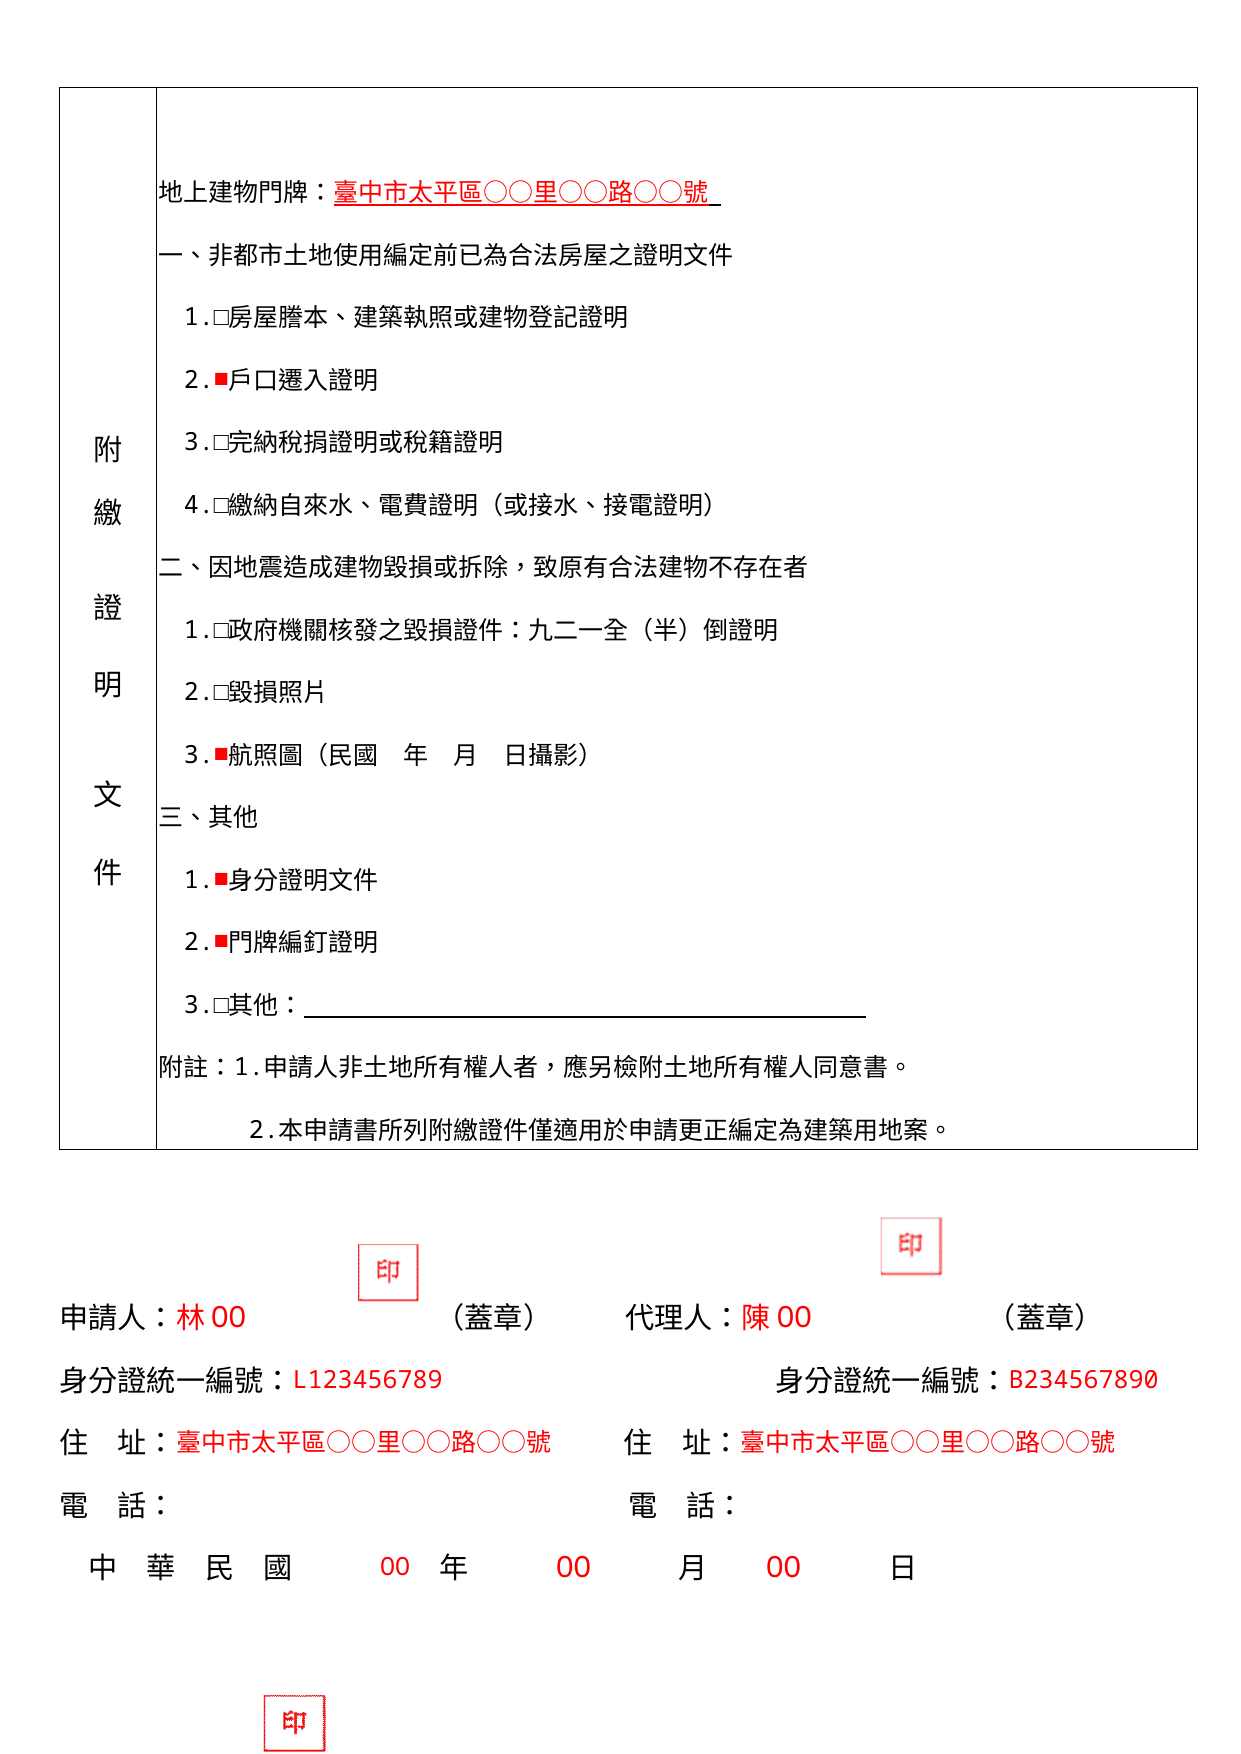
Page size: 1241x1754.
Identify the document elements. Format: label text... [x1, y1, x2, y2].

text 中 華 民 國 OO 年 OO 月 OO 日 [59, 1524, 1181, 1587]
text 電 話： 電 話： [59, 1462, 1181, 1524]
text 身分證統一編號：L123456789 身分證統一編號：B234567890 [59, 1337, 1181, 1399]
table_cell 附 繳 證 明 文 件 [60, 88, 156, 1149]
text 申請人：林OO （蓋章） 代理人：陳OO （蓋章） [59, 1274, 1181, 1337]
text 住 址：臺中市太平區○○里○○路○○號 住 址：臺中市太平區○○里○○路○○號 [59, 1399, 1181, 1462]
table_cell 地上建物門牌：臺中市太平區○○里○○路○○號 一、非都市土地使用編定前已為合法房屋之證明文件 1.□房屋謄本、建築執照或建物登記證明 2.■戶口遷入證明 3.□完納稅捐證明或稅籍證明 4.□繳納自來水、電費證明（或接水、接電證明） 二、因地震造成建物毀損或拆除，致原有合法建物不存在者 1.□政府機關核發之毀損證件：九二一全（半）倒證明 2.□毀損照片 3.■航照圖（民國 年 月 日攝影） 三、其他 1.■身分證明文件 2.■門牌編釘證明 3.□其他： 附註：1.申請人非土地所有權人者，應另檢附土地所有權人同意書。 2.本申請書所列附繳證件僅適用於申請更正編定為建築用地案。 [157, 88, 1197, 1149]
